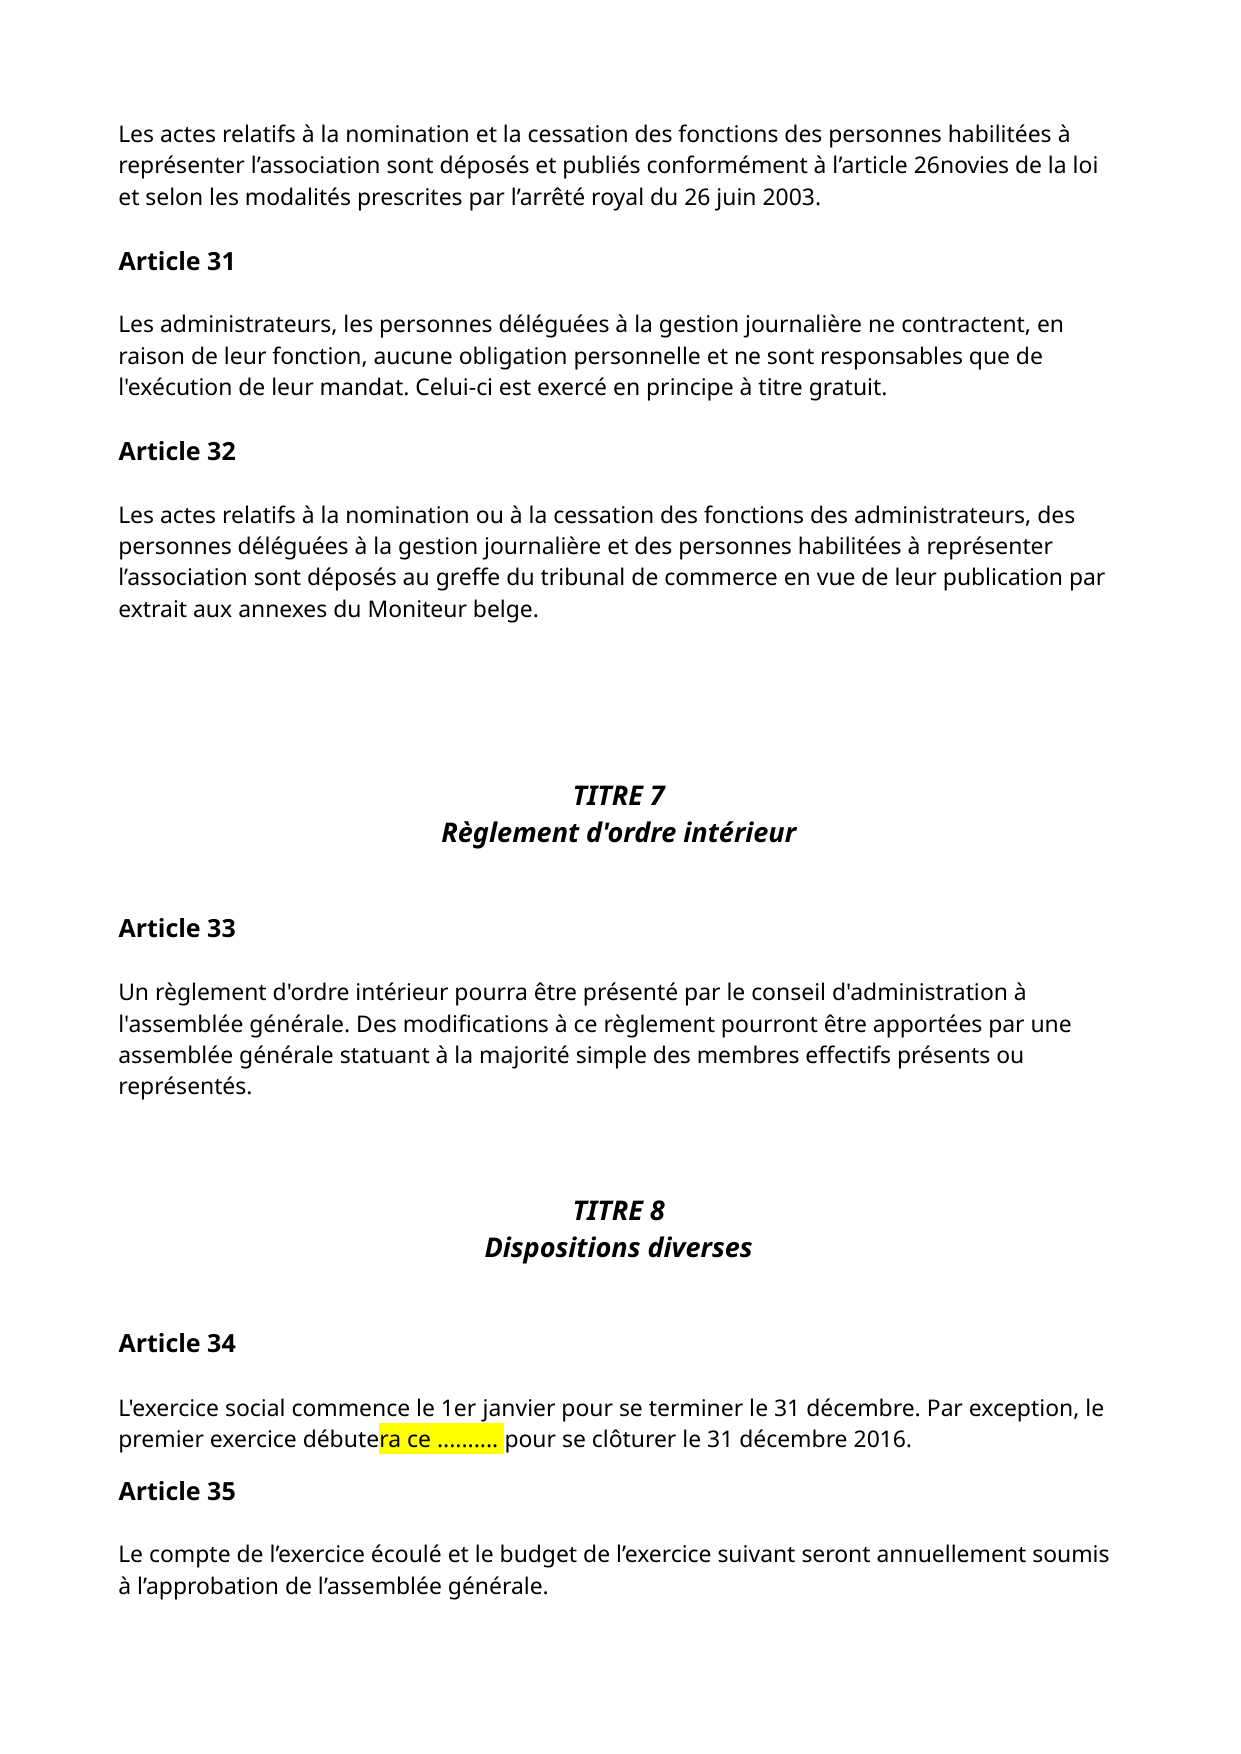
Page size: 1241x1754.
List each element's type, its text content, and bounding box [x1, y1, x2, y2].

subtitle Article 34 [118, 1326, 1122, 1360]
text Les actes relatifs à la nomination et la cessation des fonctions des personnes habilitées à représenter l’association sont déposés et publiés conformément à l’article 26novies de la loi et selon les modalités prescrites par l’arrêté royal du 26 juin 2003. [118, 118, 1122, 212]
subtitle Article 33 [118, 911, 1122, 945]
text Les administrateurs, les personnes déléguées à la gestion journalière ne contractent, en raison de leur fonction, aucune obligation personnelle et ne sont responsables que de l'exécution de leur mandat. Celui-ci est exercé en principe à titre gratuit. [118, 308, 1122, 402]
text Les actes relatifs à la nomination ou à la cessation des fonctions des administrateurs, des personnes déléguées à la gestion journalière et des personnes habilitées à représenter l’association sont déposés au greffe du tribunal de commerce en vue de leur publication par extrait aux annexes du Moniteur belge. [118, 499, 1122, 624]
subtitle TITRE 7 Règlement d'ordre intérieur [118, 777, 1122, 850]
subtitle TITRE 8 Dispositions diverses [118, 1192, 1122, 1265]
text Le compte de l’exercice écoulé et le budget de l’exercice suivant seront annuellement soumis à l’approbation de l’assemblée générale. [118, 1538, 1122, 1601]
subtitle Article 32 [118, 433, 1122, 467]
text Un règlement d'ordre intérieur pourra être présenté par le conseil d'administration à l'assemblée générale. Des modifications à ce règlement pourront être apportées par une assemblée générale statuant à la majorité simple des membres effectifs présents ou représentés. [118, 976, 1122, 1101]
subtitle Article 35 [118, 1473, 1122, 1507]
subtitle Article 31 [118, 243, 1122, 277]
text L'exercice social commence le 1er janvier pour se terminer le 31 décembre. Par exception, le premier exercice débutera ce .......... pour se clôturer le 31 décembre 2016. [118, 1391, 1122, 1454]
